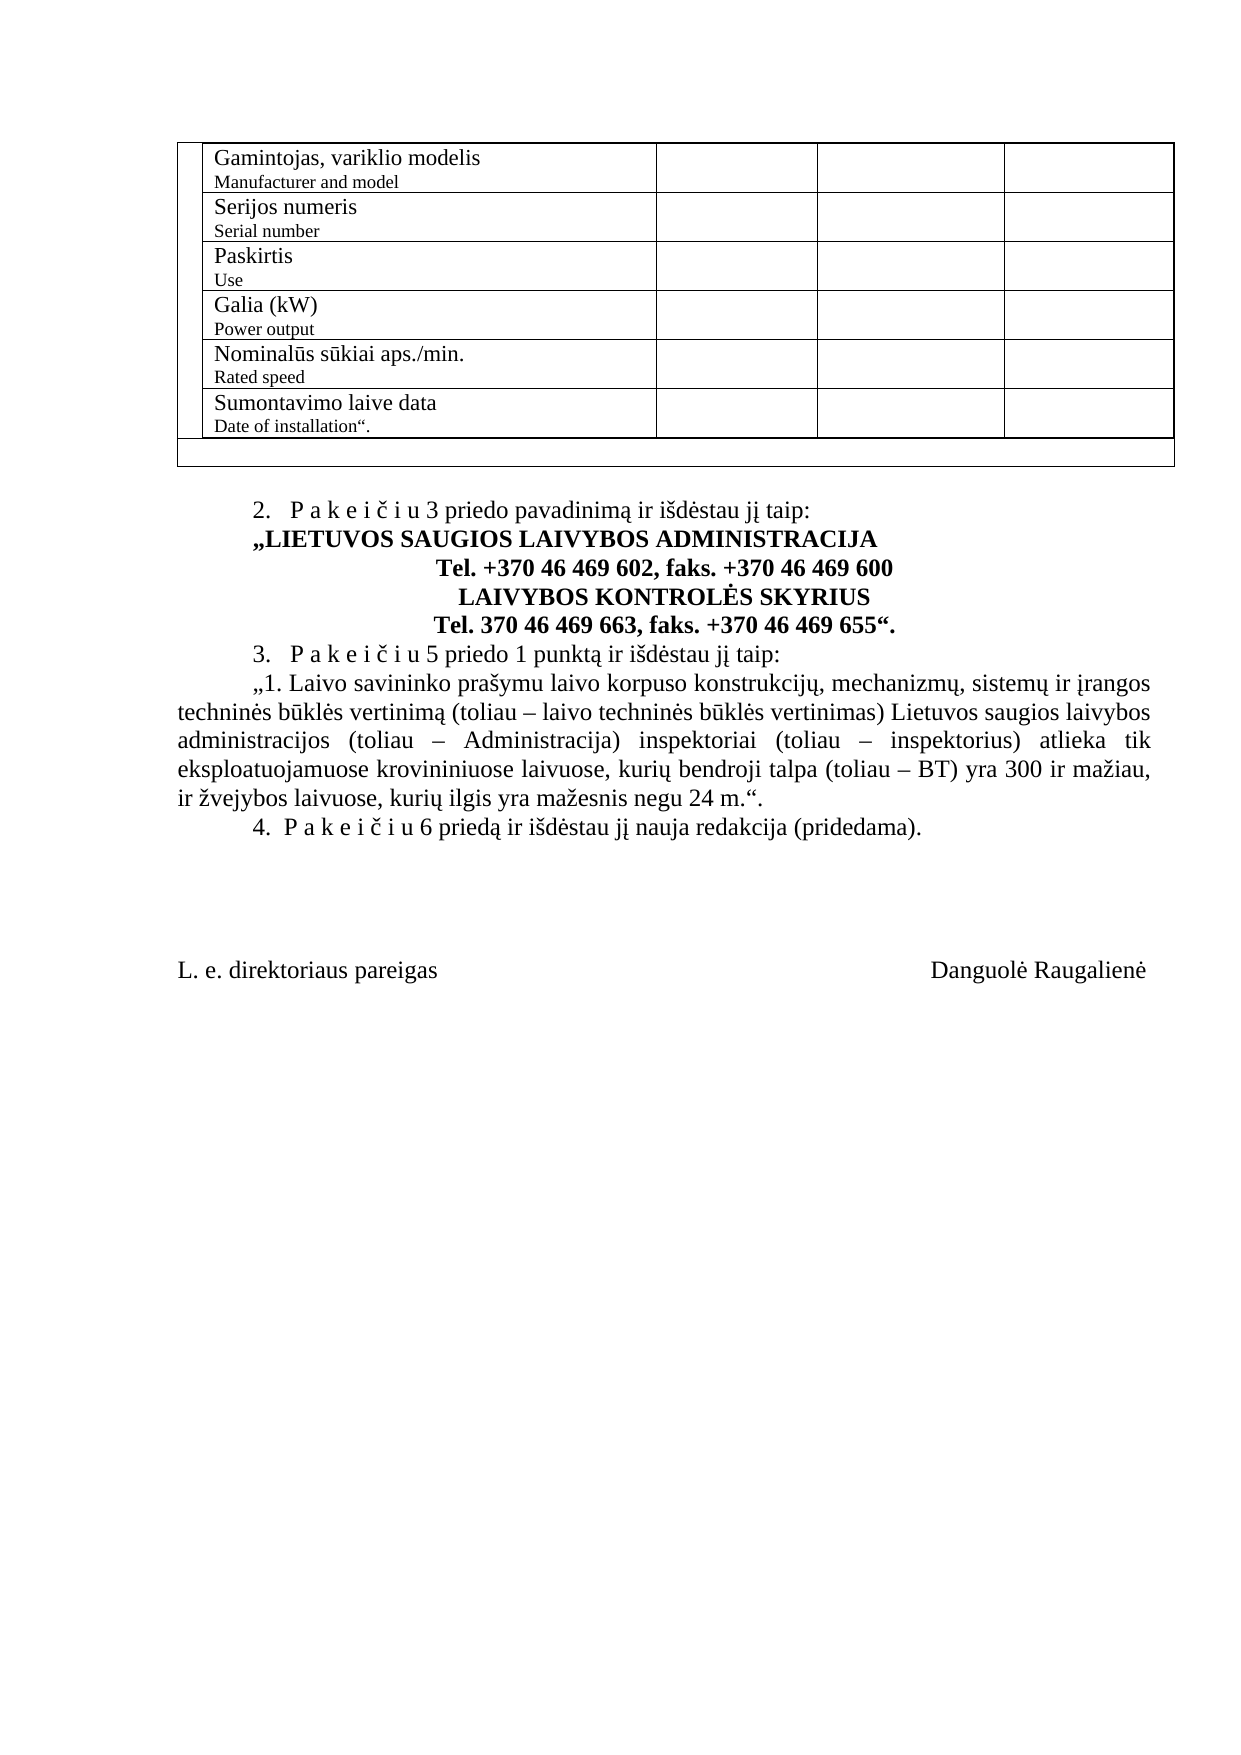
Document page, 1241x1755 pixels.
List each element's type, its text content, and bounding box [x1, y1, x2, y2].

table_cell [818, 291, 1004, 339]
table_cell [818, 144, 1004, 192]
text „1. Laivo savininko prašymu laivo korpuso konstrukcijų, mechanizmų, sistemų ir įrangos techninės būklės vertinimą (toliau – laivo techninės būklės vertinimas) Lietuvos saugios laivybos administracijos (toliau – Administracija) inspektoriai (toliau – inspektorius) atlieka tik eksploatuojamuose krovininiuose laivuose, kurių bendroji talpa (toliau – BT) yra 300 ir mažiau, ir žvejybos laivuose, kurių ilgis yra mažesnis negu 24 m.“. [177, 668, 1152, 812]
table_cell [1005, 193, 1173, 241]
table_cell [1005, 291, 1173, 339]
text 3. P a k e i č i u 5 priedo 1 punktą ir išdėstau jį taip: [177, 639, 1152, 668]
table_cell Galia (kW) Power output [203, 291, 656, 339]
text 4. P a k e i č i u 6 priedą ir išdėstau jį nauja redakcija (pridedama). [177, 812, 1152, 840]
table_cell Serijos numeris Serial number [203, 193, 656, 241]
table_cell [657, 291, 817, 339]
table_cell [1005, 389, 1173, 437]
table_cell Sumontavimo laive data Date of installation“. [203, 389, 656, 437]
table_cell Nominalūs sūkiai aps./min. Rated speed [203, 340, 656, 388]
text Tel. +370 46 469 602, faks. +370 46 469 600 [177, 553, 1152, 582]
table_cell [657, 193, 817, 241]
table_cell Paskirtis Use [203, 242, 656, 290]
table_cell [818, 193, 1004, 241]
table_cell [178, 439, 1174, 466]
text LAIVYBOS KONTROLĖS SKYRIUS [177, 582, 1152, 610]
text „LIETUVOS SAUGIOS LAIVYBOS ADMINISTRACIJA [252, 524, 1152, 553]
table_cell [818, 389, 1004, 437]
table_cell [818, 340, 1004, 388]
table_cell [657, 340, 817, 388]
text L. e. direktoriaus pareigas Danguolė Raugalienė [177, 955, 1152, 984]
text 2. P a k e i č i u 3 priedo pavadinimą ir išdėstau jį taip: [252, 495, 1152, 524]
table_cell [1005, 242, 1173, 290]
text Tel. 370 46 469 663, faks. +370 46 469 655“. [177, 610, 1152, 639]
table_cell [657, 242, 817, 290]
table_cell [1005, 340, 1173, 388]
table_cell [657, 144, 817, 192]
table_cell [657, 389, 817, 437]
table_cell [1005, 144, 1173, 192]
table_cell [818, 242, 1004, 290]
table_cell Gamintojas, variklio modelis Manufacturer and model [203, 144, 656, 192]
